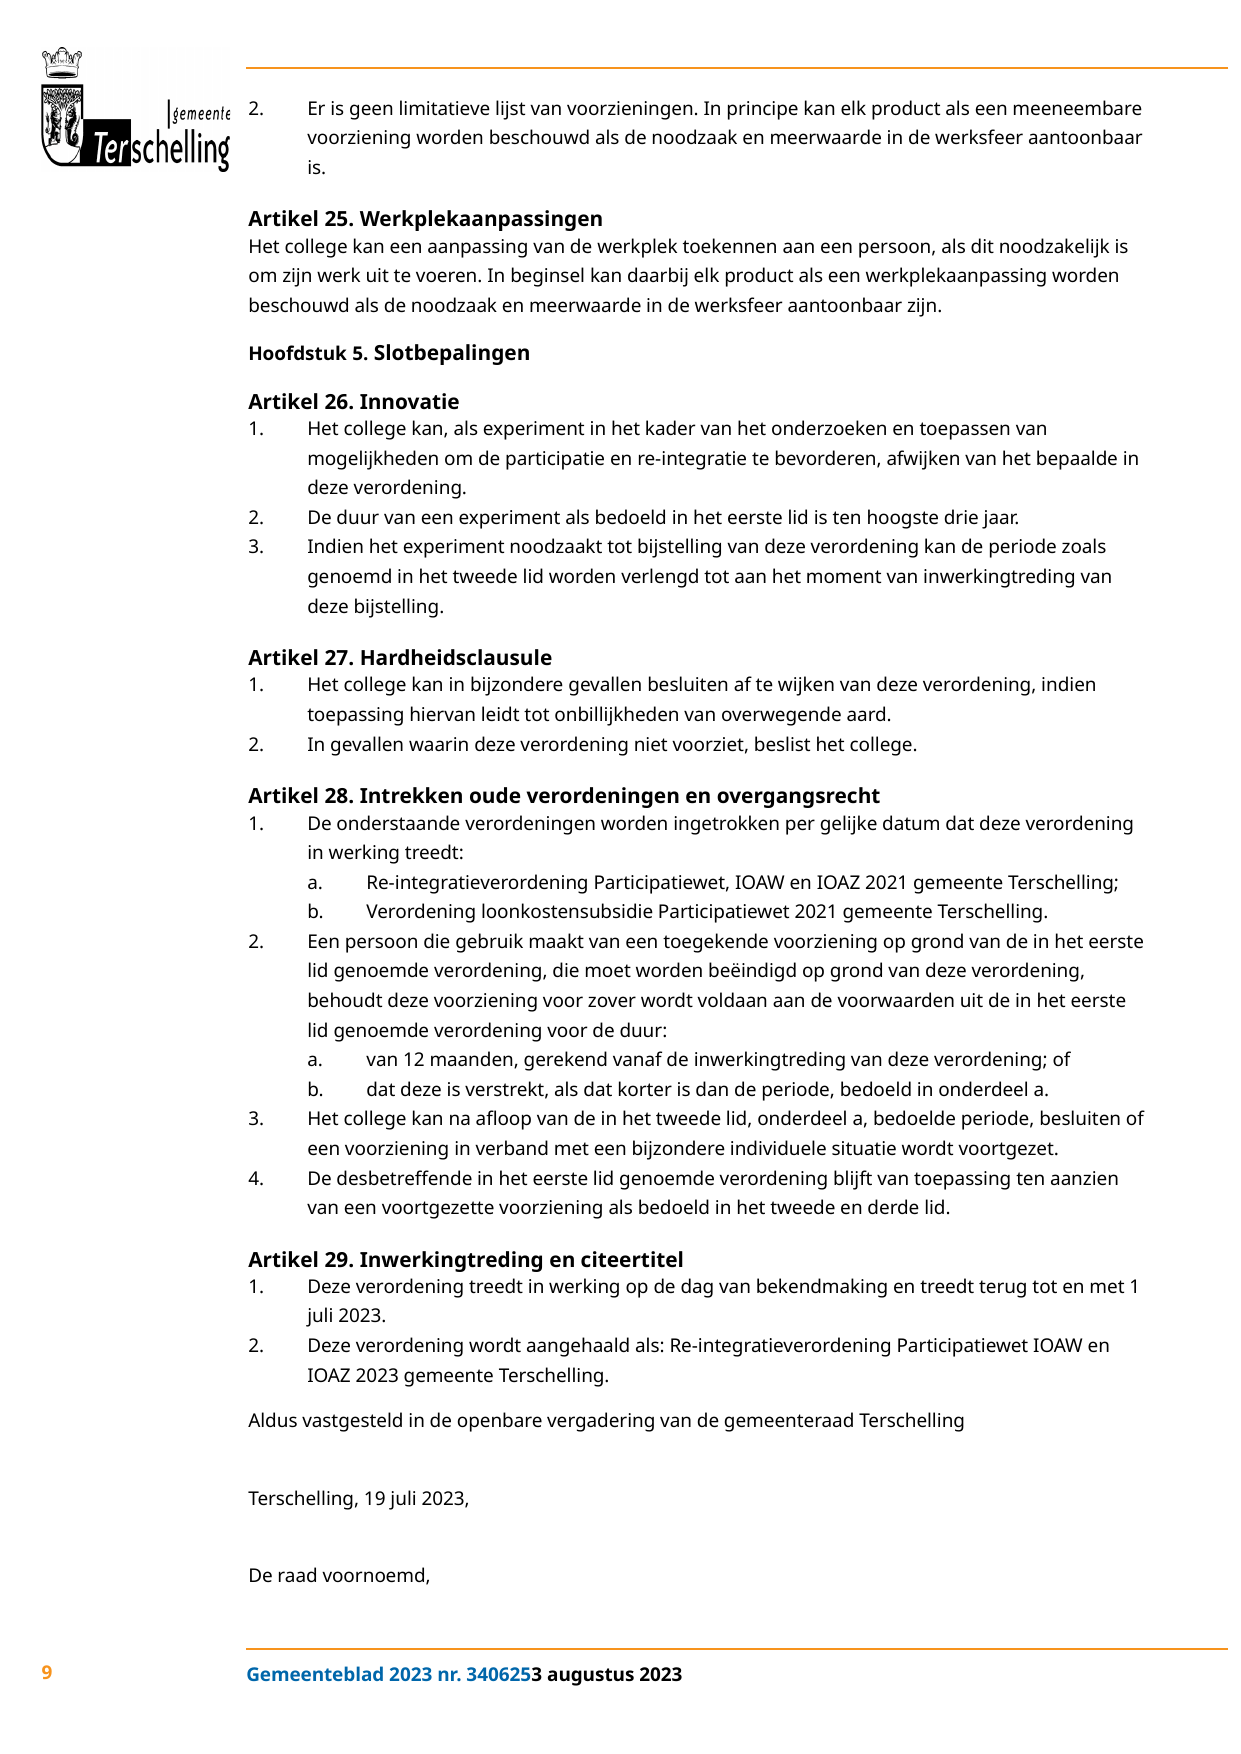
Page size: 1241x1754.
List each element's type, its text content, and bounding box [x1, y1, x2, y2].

list Re-integratieverordening Participatiewet, IOAW en IOAZ 2021 gemeente Terschelling; [307, 869, 1152, 894]
list De onderstaande verordeningen worden ingetrokken per gelijke datum dat deze verordening in werking treedt: [248, 810, 1152, 865]
text Artikel 27. Hardheidsclausule [248, 643, 1152, 672]
text Hoofdstuk 5. Slotbepalingen [248, 338, 1152, 366]
text Artikel 25. Werkplekaanpassingen [248, 204, 1152, 233]
list Het college kan na afloop van de in het tweede lid, onderdeel a, bedoelde periode, besluiten of een voorziening in verband met een bijzondere individuele situatie wordt voortgezet. [248, 1106, 1152, 1161]
list Deze verordening wordt aangehaald als: Re-integratieverordening Participatiewet IOAW en IOAZ 2023 gemeente Terschelling. [248, 1332, 1152, 1388]
list Een persoon die gebruik maakt van een toegekende voorziening op grond van de in het eerste lid genoemde verordening, die moet worden beëindigd op grond van deze verordening, behoudt deze voorziening voor zover wordt voldaan aan de voorwaarden uit de in het eerste lid genoemde verordening voor de duur: [248, 928, 1152, 1042]
list dat deze is verstrekt, als dat korter is dan de periode, bedoeld in onderdeel a. [307, 1076, 1152, 1102]
list Deze verordening treedt in werking op de dag van bekendmaking en treedt terug tot en met 1 juli 2023. [248, 1273, 1152, 1328]
list Er is geen limitatieve lijst van voorzieningen. In principe kan elk product als een meeneembare voorziening worden beschouwd als de noodzaak en meerwaarde in de werksfeer aantoonbaar is. [248, 95, 1152, 180]
picture [41, 47, 231, 172]
text Artikel 26. Innovatie [248, 387, 1152, 415]
list De desbetreffende in het eerste lid genoemde verordening blijft van toepassing ten aanzien van een voortgezette voorziening als bedoeld in het tweede en derde lid. [248, 1165, 1152, 1220]
list Het college kan, als experiment in het kader van het onderzoeken en toepassen van mogelijkheden om de participatie en re-integratie te bevorderen, afwijken van het bepaalde in deze verordening. [248, 415, 1152, 500]
text De raad voornoemd, [248, 1562, 1152, 1588]
list van 12 maanden, gerekend vanaf de inwerkingtreding van deze verordening; of [307, 1046, 1152, 1072]
text Terschelling, 19 juli 2023, [248, 1485, 1152, 1510]
list Indien het experiment noodzaakt tot bijstelling van deze verordening kan de periode zoals genoemd in het tweede lid worden verlengd tot aan het moment van inwerkingtreding van deze bijstelling. [248, 534, 1152, 618]
list In gevallen waarin deze verordening niet voorziet, beslist het college. [248, 731, 1152, 757]
text Artikel 29. Inwerkingtreding en citeertitel [248, 1245, 1152, 1273]
list De duur van een experiment als bedoeld in het eerste lid is ten hoogste drie jaar. [248, 504, 1152, 530]
text Artikel 28. Intrekken oude verordeningen en overgangsrecht [248, 781, 1152, 810]
list Het college kan in bijzondere gevallen besluiten af te wijken van deze verordening, indien toepassing hiervan leidt tot onbillijkheden van overwegende aard. [248, 672, 1152, 727]
list Verordening loonkostensubsidie Participatiewet 2021 gemeente Terschelling. [307, 898, 1152, 924]
text Het college kan een aanpassing van de werkplek toekennen aan een persoon, als dit noodzakelijk is om zijn werk uit te voeren. In beginsel kan daarbij elk product als een werkplekaanpassing worden beschouwd als de noodzaak en meerwaarde in de werksfeer aantoonbaar zijn. [248, 233, 1152, 318]
text Aldus vastgesteld in de openbare vergadering van de gemeenteraad Terschelling [248, 1407, 1152, 1433]
